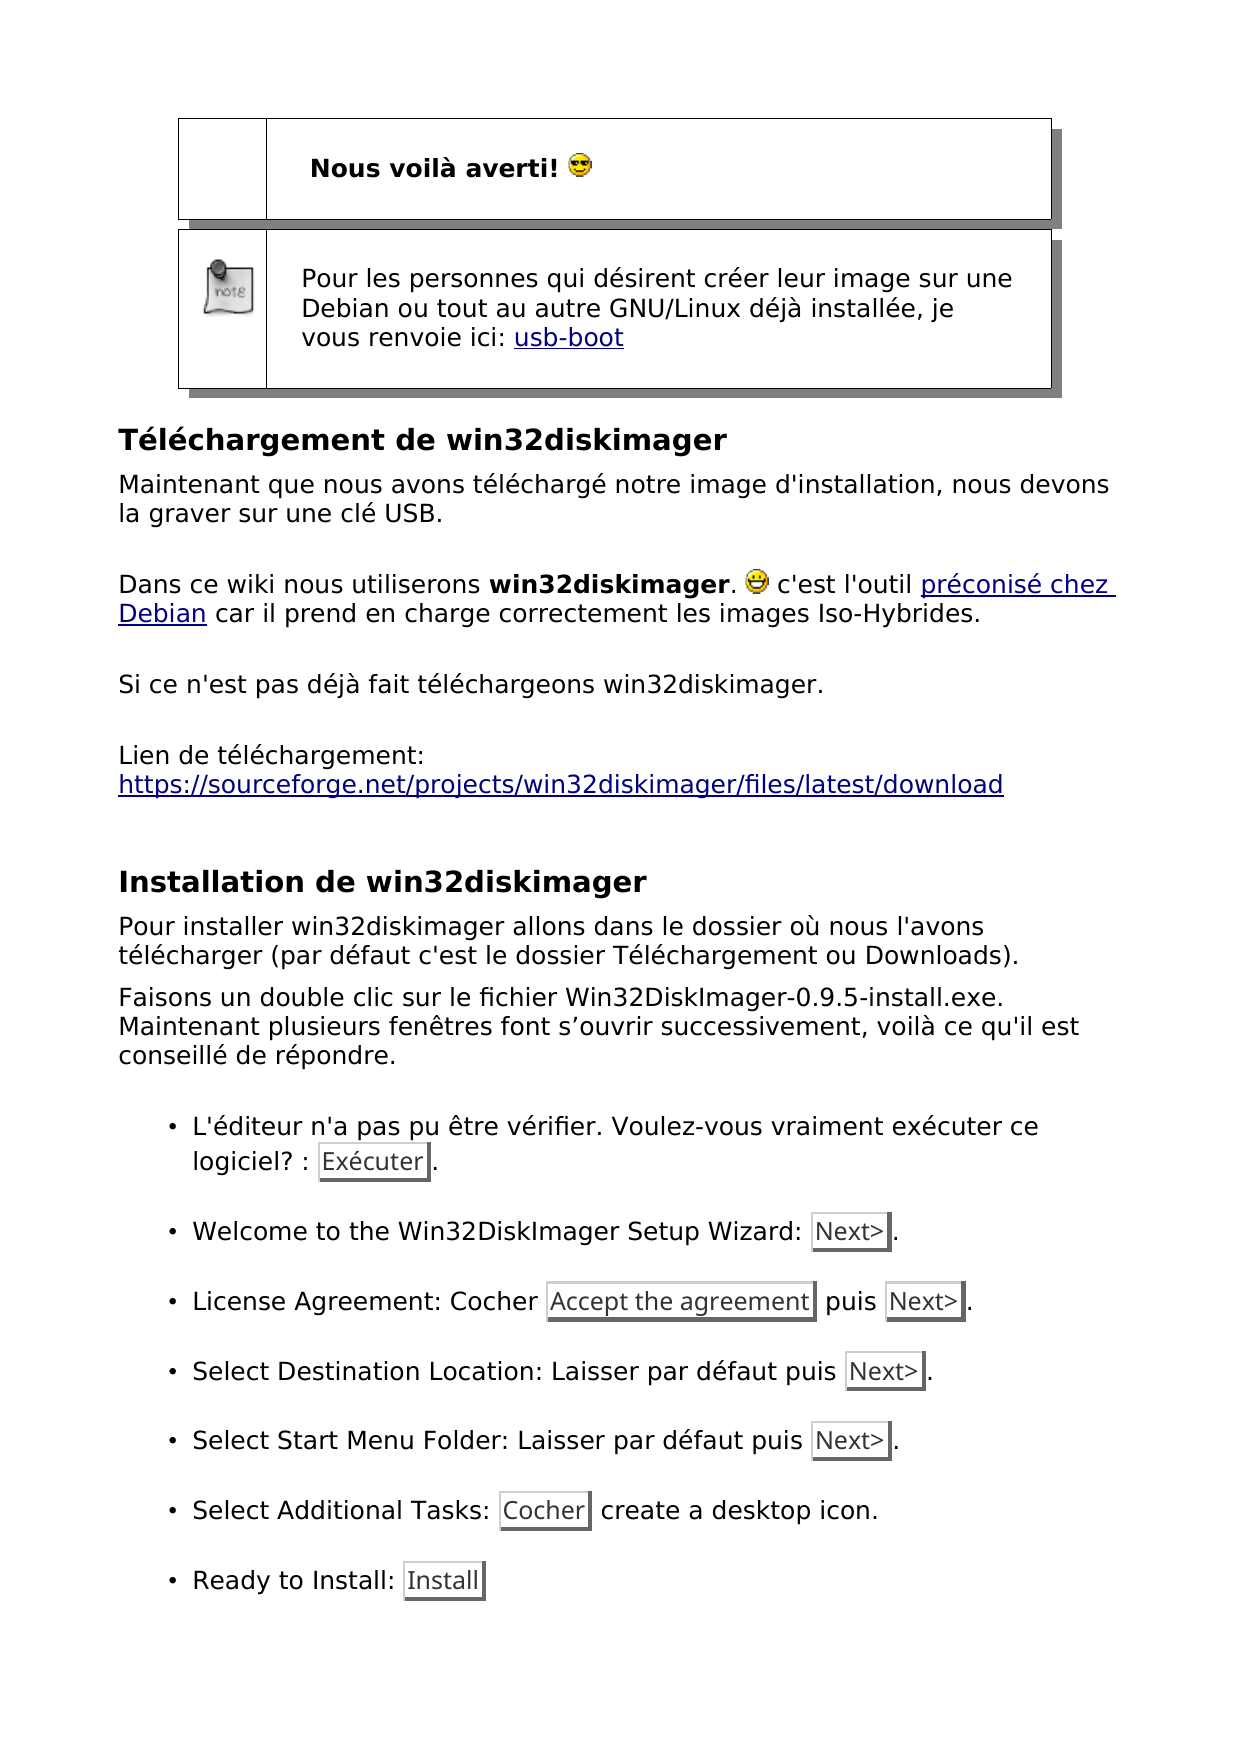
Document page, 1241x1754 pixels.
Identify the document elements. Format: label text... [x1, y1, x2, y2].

list Select Destination Location: Laisser par défaut puis Next>. [177, 1351, 845, 1391]
list Select Start Menu Folder: Laisser par défaut puis Next>. [892, 1421, 1122, 1461]
picture [190, 252, 266, 328]
picture [745, 569, 769, 594]
list Ready to Install: Install [486, 1561, 1122, 1601]
list Select Start Menu Folder: Laisser par défaut puis Next>. [177, 1421, 811, 1461]
text Maintenant que nous avons téléchargé notre image d'installation, nous devons la graver sur une clé USB. [118, 470, 1122, 557]
picture [568, 153, 592, 177]
list Welcome to the Win32DiskImager Setup Wizard: Next>. [892, 1212, 1122, 1252]
list L'éditeur n'a pas pu être vérifier. Voulez-vous vraiment exécuter ce logiciel? : Exécuter. [177, 1113, 1122, 1182]
list License Agreement: Cocher Accept the agreement puis Next>. [817, 1281, 885, 1322]
list Welcome to the Win32DiskImager Setup Wizard: Next>. [177, 1212, 811, 1252]
subtitle Téléchargement de win32diskimager [118, 423, 1122, 457]
text Pour installer win32diskimager allons dans le dossier où nous l'avons télécharger (par défaut c'est le dossier Téléchargement ou Downloads). [118, 912, 1122, 971]
table_header [179, 119, 266, 218]
list Ready to Install: Install [177, 1561, 403, 1601]
list License Agreement: Cocher Accept the agreement puis Next>. [966, 1281, 1122, 1322]
list Select Destination Location: Laisser par défaut puis Next>. [926, 1351, 1122, 1391]
table_header Nous voilà averti! [267, 119, 1051, 218]
subtitle Installation de win32diskimager [118, 866, 1122, 900]
text Dans ce wiki nous utiliserons win32diskimager. c'est l'outil préconisé chez Debian car il prend en charge correctement les images Iso-Hybrides. [118, 570, 1122, 657]
list Select Additional Tasks: Cocher create a desktop icon. [177, 1491, 499, 1531]
table_header Pour les personnes qui désirent créer leur image sur une Debian ou tout au autre GNU/Linux déjà installée, je vous renvoie ici: usb-boot [267, 230, 1051, 388]
text Si ce n'est pas déjà fait téléchargeons win32diskimager. [118, 670, 1122, 728]
table_header [179, 230, 266, 388]
list Select Additional Tasks: Cocher create a desktop icon. [592, 1491, 1122, 1531]
text Lien de téléchargement: https://sourceforge.net/projects/win32diskimager/files/latest/download [118, 741, 1122, 828]
text Faisons un double clic sur le fichier Win32DiskImager-0.9.5-install.exe. Maintenant plusieurs fenêtres font s’ouvrir successivement, voilà ce qu'il est conseillé de répondre. [118, 983, 1122, 1071]
list License Agreement: Cocher Accept the agreement puis Next>. [177, 1281, 546, 1322]
